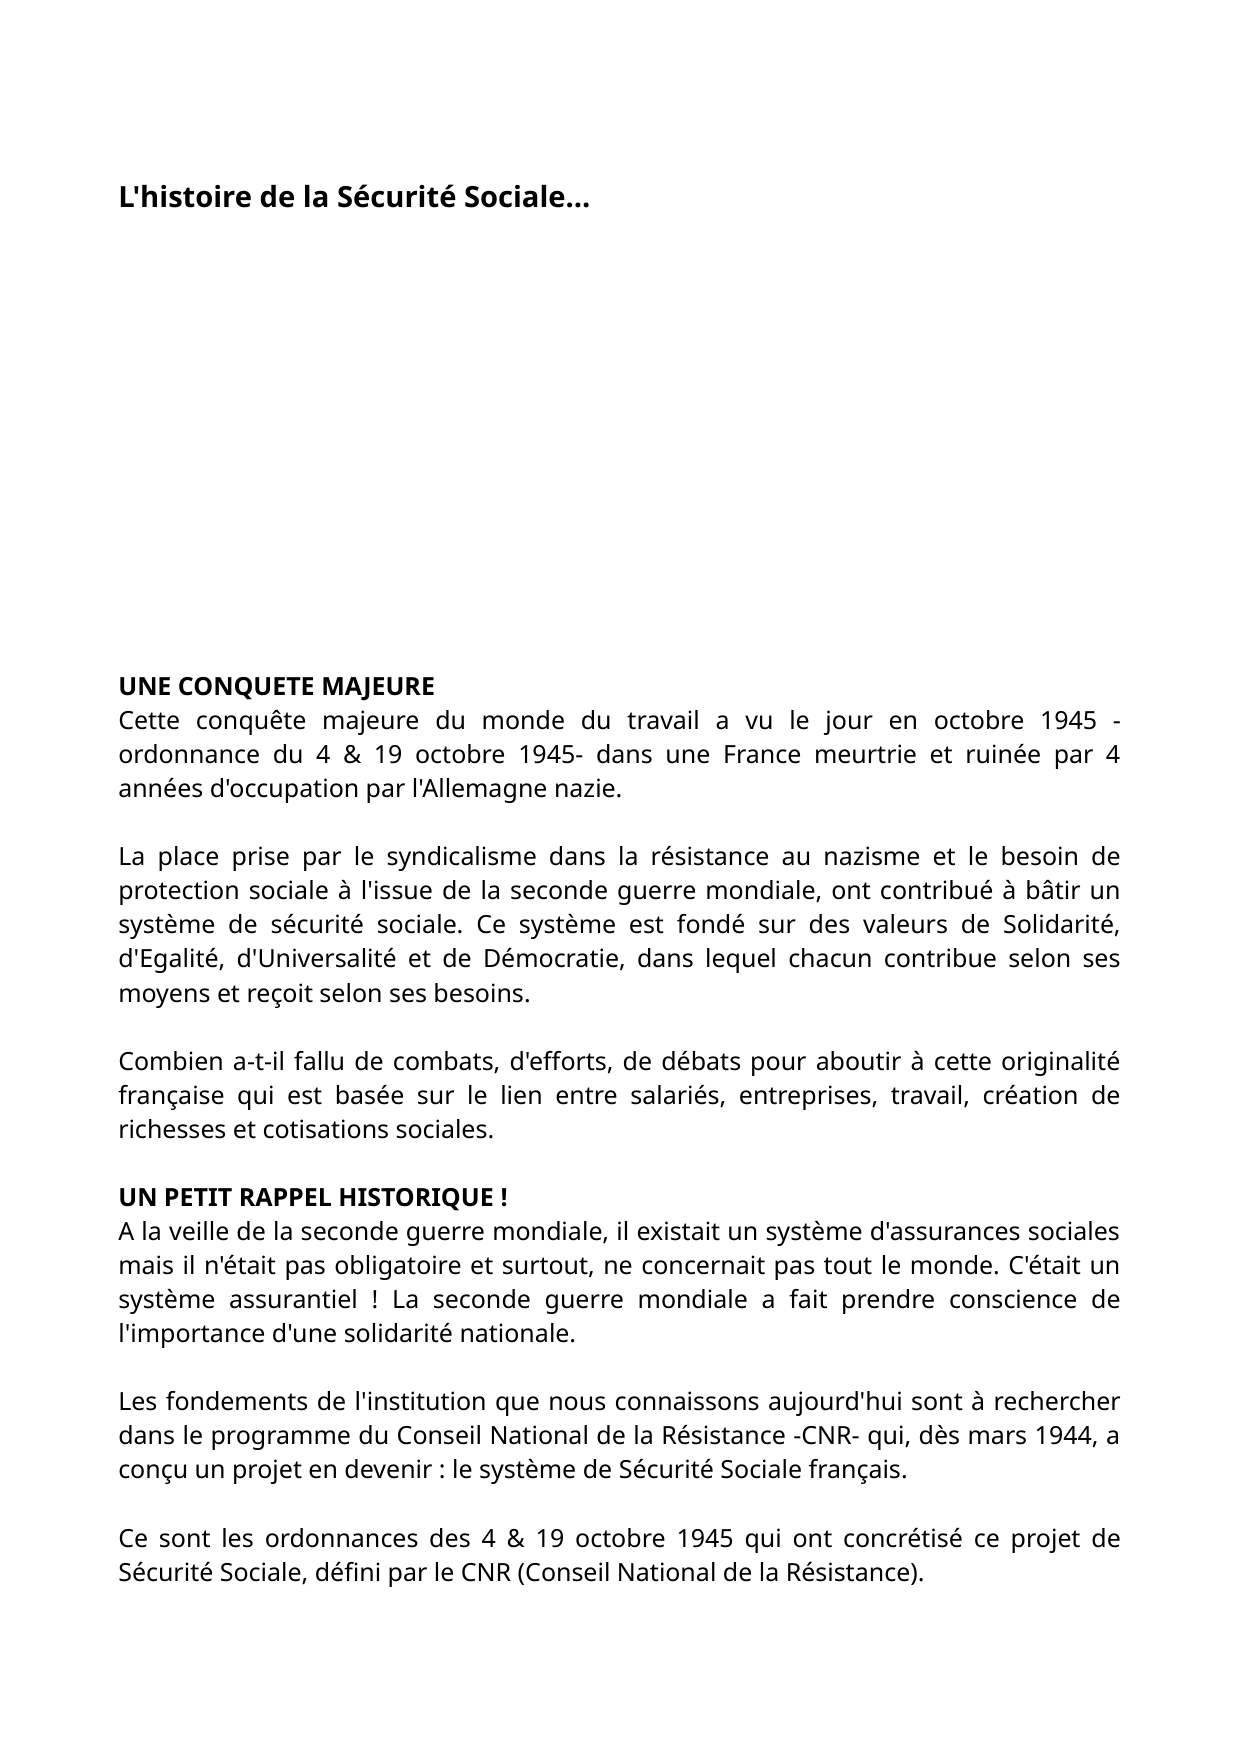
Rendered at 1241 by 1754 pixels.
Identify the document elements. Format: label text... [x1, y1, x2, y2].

table_header L'histoire de la Sécurité Sociale... [118, 152, 1122, 229]
table_header UNE CONQUETE MAJEURE Cette conquête majeure du monde du travail a vu le jour en octobre 1945 -ordonnance du 4 & 19 octobre 1945- dans une France meurtrie et ruinée par 4 années d'occupation par l'Allemagne nazie. La place prise par le syndicalisme dans la résistance au nazisme et le besoin de protection sociale à l'issue de la seconde guerre mondiale, ont contribué à bâtir un système de sécurité sociale. Ce système est fondé sur des valeurs de Solidarité, d'Egalité, d'Universalité et de Démocratie, dans lequel chacun contribue selon ses moyens et reçoit selon ses besoins. Combien a-t-il fallu de combats, d'efforts, de débats pour aboutir à cette originalité française qui est basée sur le lien entre salariés, entreprises, travail, création de richesses et cotisations sociales. UN PETIT RAPPEL HISTORIQUE ! A la veille de la seconde guerre mondiale, il existait un système d'assurances sociales mais il n'était pas obligatoire et surtout, ne concernait pas tout le monde. C'était un système assurantiel ! La seconde guerre mondiale a fait prendre conscience de l'importance d'une solidarité nationale. Les fondements de l'institution que nous connaissons aujourd'hui sont à rechercher dans le programme du Conseil National de la Résistance -CNR- qui, dès mars 1944, a conçu un projet en devenir : le système de Sécurité Sociale français. Ce sont les ordonnances des 4 & 19 octobre 1945 qui ont concrétisé ce projet de Sécurité Sociale, défini par le CNR (Conseil National de la Résistance). [118, 229, 1122, 1622]
